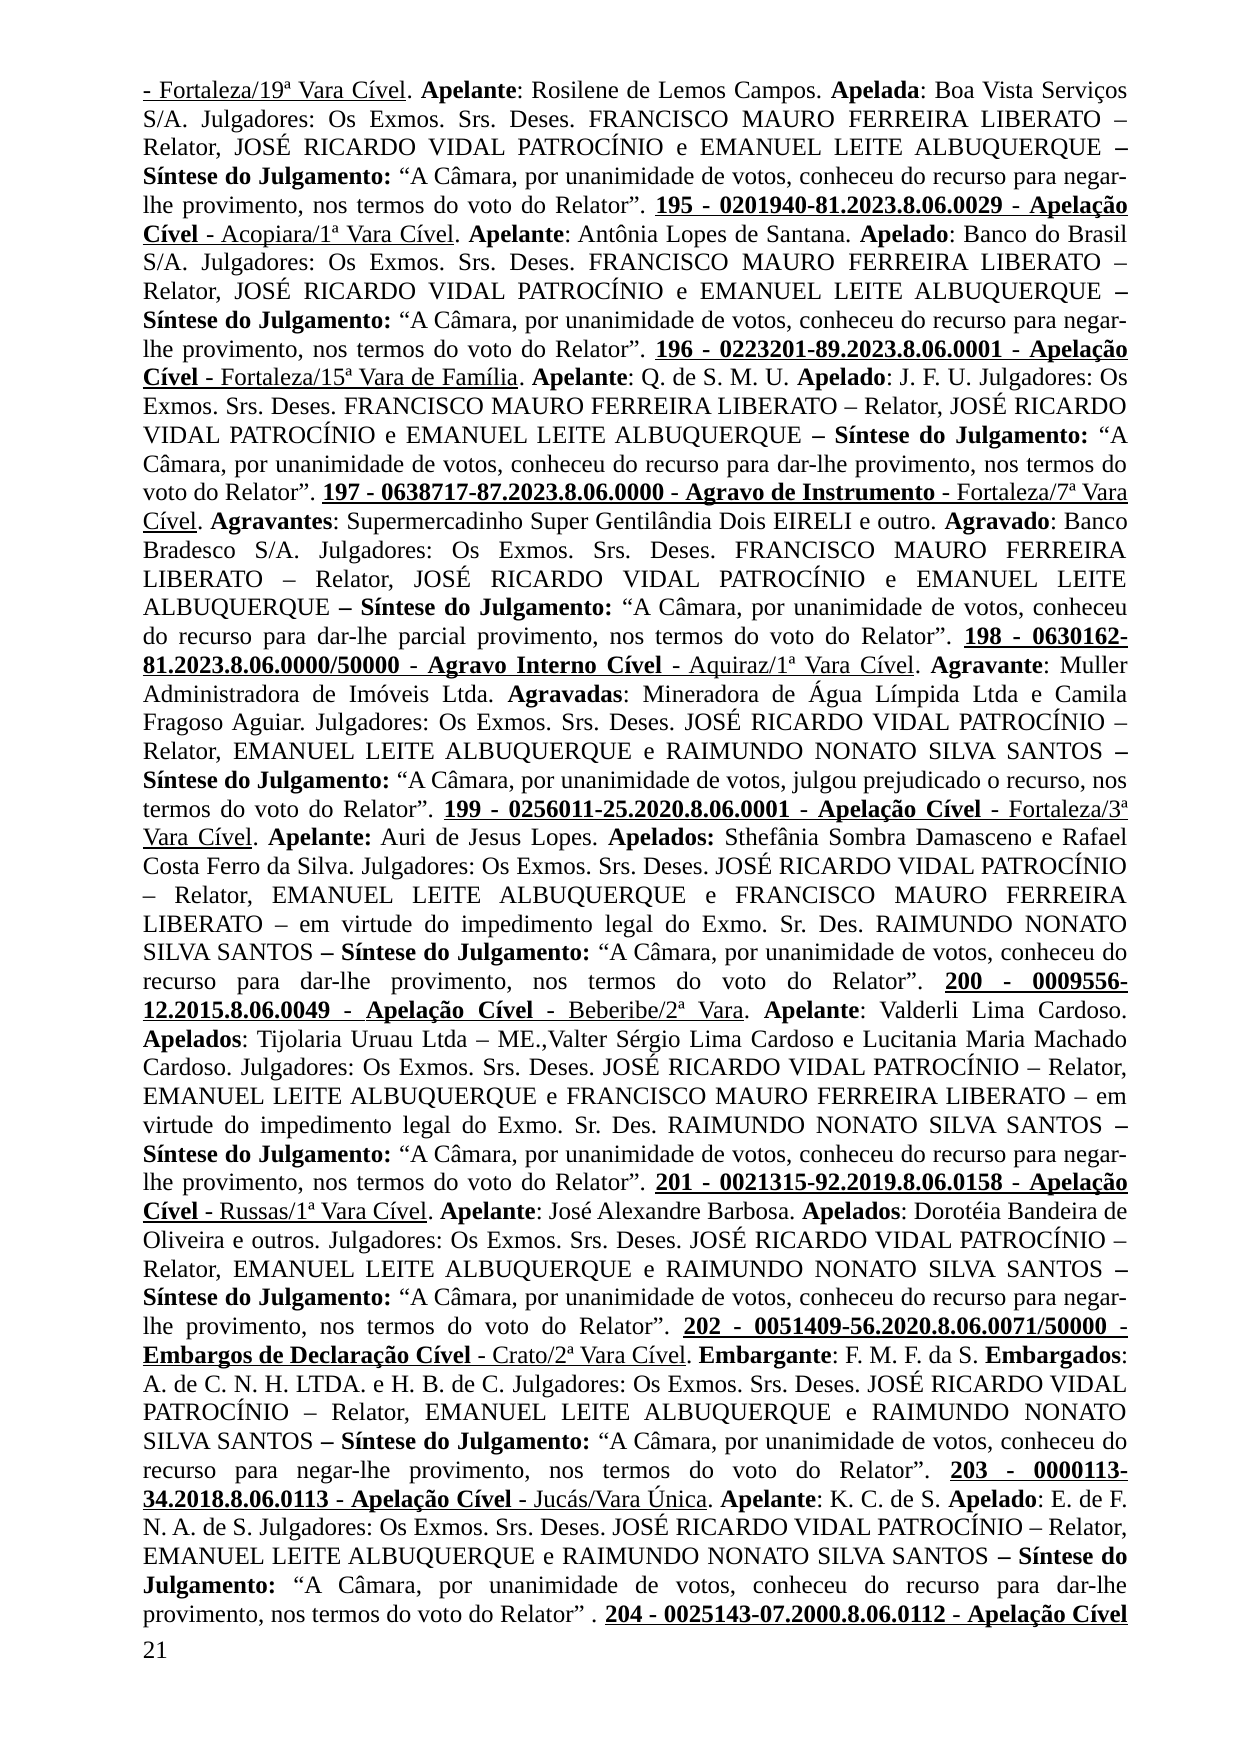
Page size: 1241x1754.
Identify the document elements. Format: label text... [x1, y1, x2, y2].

text - Fortaleza/19ª Vara Cível. Apelante: Rosilene de Lemos Campos. Apelada: Boa Vista Serviços S/A. Julgadores: Os Exmos. Srs. Deses. FRANCISCO MAURO FERREIRA LIBERATO – Relator, JOSÉ RICARDO VIDAL PATROCÍNIO e EMANUEL LEITE ALBUQUERQUE – Síntese do Julgamento: “A Câmara, por unanimidade de votos, conheceu do recurso para negar-lhe provimento, nos termos do voto do Relator”. 195 - 0201940-81.2023.8.06.0029 - Apelação Cível - Acopiara/1ª Vara Cível. Apelante: Antônia Lopes de Santana. Apelado: Banco do Brasil S/A. Julgadores: Os Exmos. Srs. Deses. FRANCISCO MAURO FERREIRA LIBERATO – Relator, JOSÉ RICARDO VIDAL PATROCÍNIO e EMANUEL LEITE ALBUQUERQUE – Síntese do Julgamento: “A Câmara, por unanimidade de votos, conheceu do recurso para negar-lhe provimento, nos termos do voto do Relator”. 196 - 0223201-89.2023.8.06.0001 - Apelação Cível - Fortaleza/15ª Vara de Família. Apelante: Q. de S. M. U. Apelado: J. F. U. Julgadores: Os Exmos. Srs. Deses. FRANCISCO MAURO FERREIRA LIBERATO – Relator, JOSÉ RICARDO VIDAL PATROCÍNIO e EMANUEL LEITE ALBUQUERQUE – Síntese do Julgamento: “A Câmara, por unanimidade de votos, conheceu do recurso para dar-lhe provimento, nos termos do voto do Relator”. 197 - 0638717-87.2023.8.06.0000 - Agravo de Instrumento - Fortaleza/7ª Vara Cível. Agravantes: Supermercadinho Super Gentilândia Dois EIRELI e outro. Agravado: Banco Bradesco S/A. Julgadores: Os Exmos. Srs. Deses. FRANCISCO MAURO FERREIRA LIBERATO – Relator, JOSÉ RICARDO VIDAL PATROCÍNIO e EMANUEL LEITE ALBUQUERQUE – Síntese do Julgamento: “A Câmara, por unanimidade de votos, conheceu do recurso para dar-lhe parcial provimento, nos termos do voto do Relator”. 198 - 0630162-81.2023.8.06.0000/50000 - Agravo Interno Cível - Aquiraz/1ª Vara Cível. Agravante: Muller Administradora de Imóveis Ltda. Agravadas: Mineradora de Água Límpida Ltda e Camila Fragoso Aguiar. Julgadores: Os Exmos. Srs. Deses. JOSÉ RICARDO VIDAL PATROCÍNIO – Relator, EMANUEL LEITE ALBUQUERQUE e RAIMUNDO NONATO SILVA SANTOS – Síntese do Julgamento: “A Câmara, por unanimidade de votos, julgou prejudicado o recurso, nos termos do voto do Relator”. 199 - 0256011-25.2020.8.06.0001 - Apelação Cível - Fortaleza/3ª Vara Cível. Apelante: Auri de Jesus Lopes. Apelados: Sthefânia Sombra Damasceno e Rafael Costa Ferro da Silva. Julgadores: Os Exmos. Srs. Deses. JOSÉ RICARDO VIDAL PATROCÍNIO – Relator, EMANUEL LEITE ALBUQUERQUE e FRANCISCO MAURO FERREIRA LIBERATO – em virtude do impedimento legal do Exmo. Sr. Des. RAIMUNDO NONATO SILVA SANTOS – Síntese do Julgamento: “A Câmara, por unanimidade de votos, conheceu do recurso para dar-lhe provimento, nos termos do voto do Relator”. 200 - 0009556-12.2015.8.06.0049 - Apelação Cível - Beberibe/2ª Vara. Apelante: Valderli Lima Cardoso. Apelados: Tijolaria Uruau Ltda – ME.,Valter Sérgio Lima Cardoso e Lucitania Maria Machado Cardoso. Julgadores: Os Exmos. Srs. Deses. JOSÉ RICARDO VIDAL PATROCÍNIO – Relator, EMANUEL LEITE ALBUQUERQUE e FRANCISCO MAURO FERREIRA LIBERATO – em virtude do impedimento legal do Exmo. Sr. Des. RAIMUNDO NONATO SILVA SANTOS – Síntese do Julgamento: “A Câmara, por unanimidade de votos, conheceu do recurso para negar-lhe provimento, nos termos do voto do Relator”. 201 - 0021315-92.2019.8.06.0158 - Apelação Cível - Russas/1ª Vara Cível. Apelante: José Alexandre Barbosa. Apelados: Dorotéia Bandeira de Oliveira e outros. Julgadores: Os Exmos. Srs. Deses. JOSÉ RICARDO VIDAL PATROCÍNIO – Relator, EMANUEL LEITE ALBUQUERQUE e RAIMUNDO NONATO SILVA SANTOS – Síntese do Julgamento: “A Câmara, por unanimidade de votos, conheceu do recurso para negar-lhe provimento, nos termos do voto do Relator”. 202 - 0051409-56.2020.8.06.0071/50000 - Embargos de Declaração Cível - Crato/2ª Vara Cível. Embargante: F. M. F. da S. Embargados: A. de C. N. H. LTDA. e H. B. de C. Julgadores: Os Exmos. Srs. Deses. JOSÉ RICARDO VIDAL PATROCÍNIO – Relator, EMANUEL LEITE ALBUQUERQUE e RAIMUNDO NONATO SILVA SANTOS – Síntese do Julgamento: “A Câmara, por unanimidade de votos, conheceu do recurso para negar-lhe provimento, nos termos do voto do Relator”. 203 - 0000113-34.2018.8.06.0113 - Apelação Cível - Jucás/Vara Única. Apelante: K. C. de S. Apelado: E. de F. N. A. de S. Julgadores: Os Exmos. Srs. Deses. JOSÉ RICARDO VIDAL PATROCÍNIO – Relator, EMANUEL LEITE ALBUQUERQUE e RAIMUNDO NONATO SILVA SANTOS – Síntese do Julgamento: “A Câmara, por unanimidade de votos, conheceu do recurso para dar-lhe provimento, nos termos do voto do Relator” . 204 - 0025143-07.2000.8.06.0112 - Apelação Cível [143, 75, 1128, 1627]
